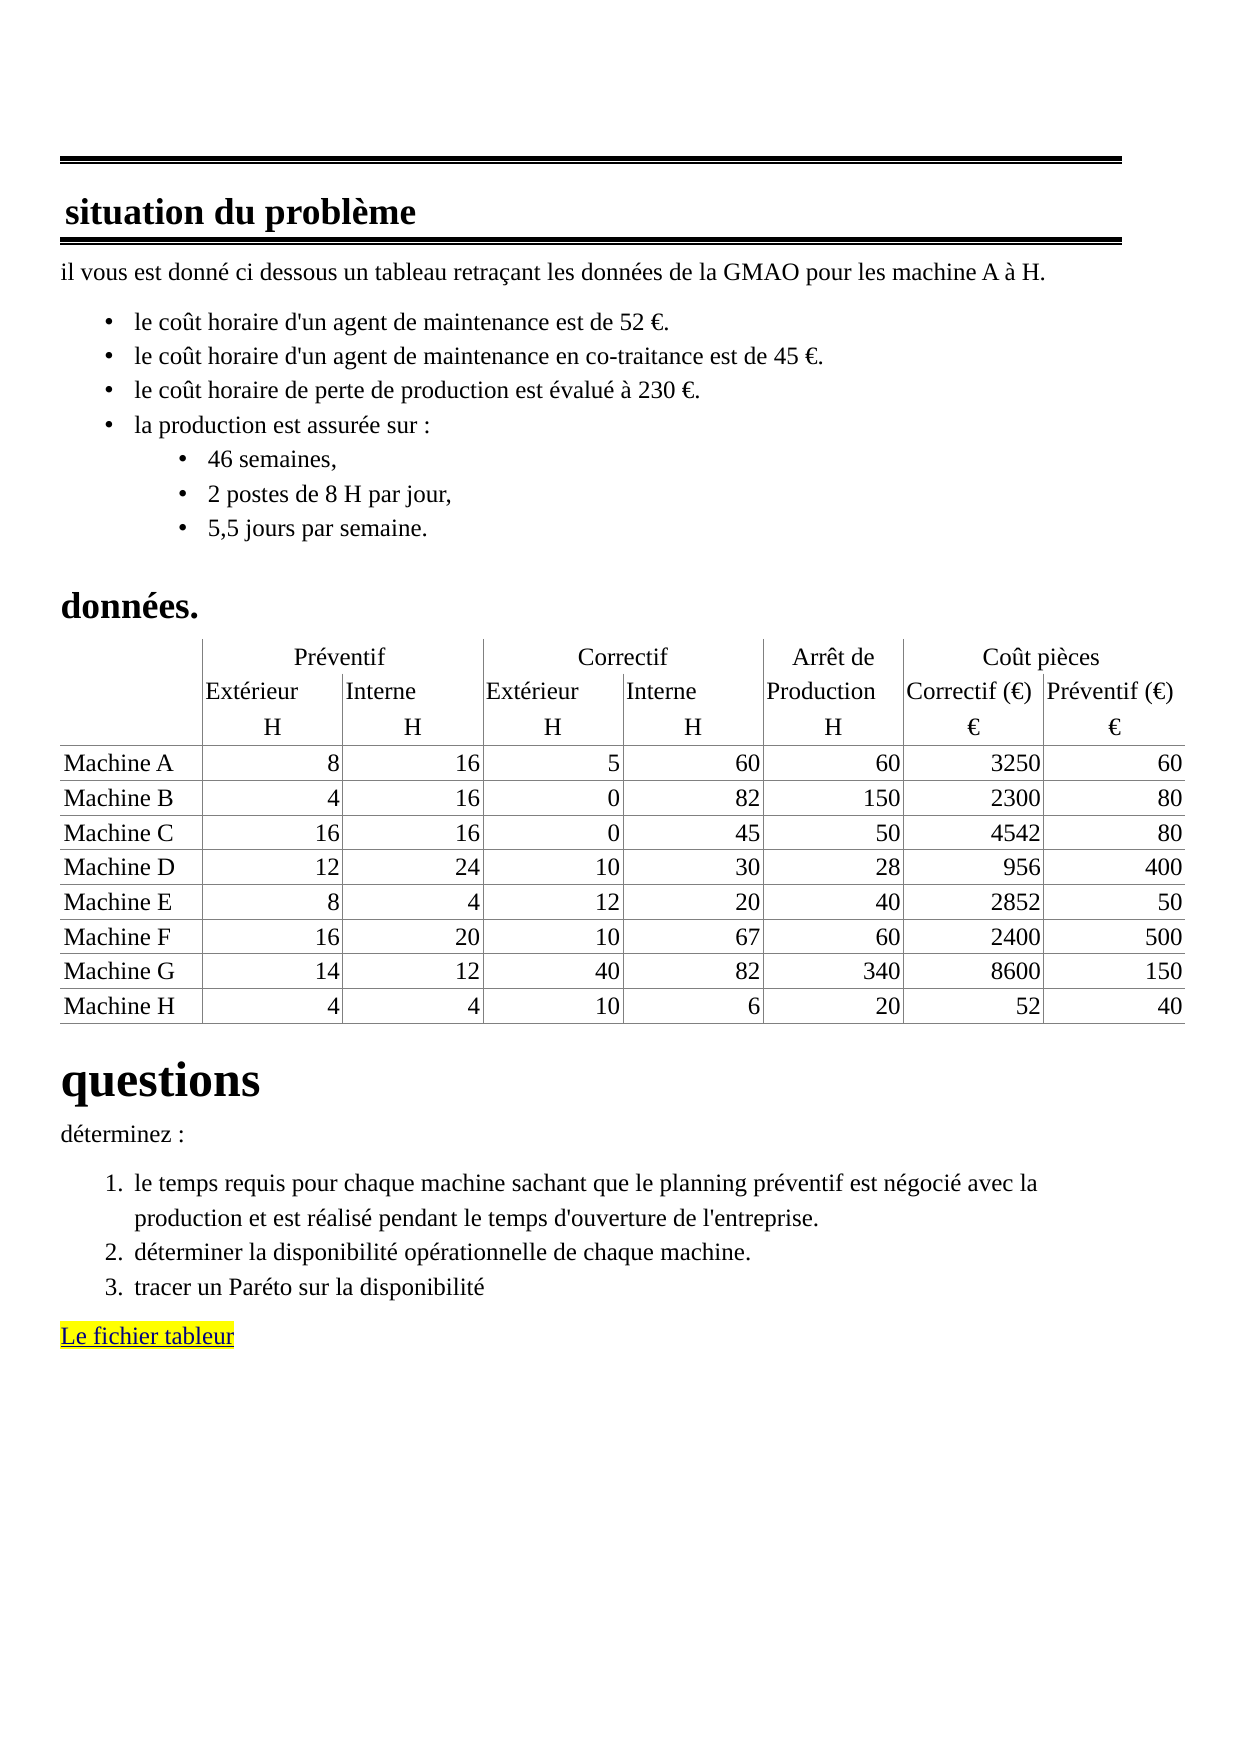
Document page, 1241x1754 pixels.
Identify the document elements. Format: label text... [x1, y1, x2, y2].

table_cell 10 [484, 989, 623, 1023]
table_cell 0 [484, 816, 623, 849]
table_cell 20 [624, 885, 763, 919]
table_cell H [764, 708, 903, 745]
table_cell H [484, 708, 623, 745]
table_cell Machine E [60, 885, 202, 919]
subtitle questions [60, 1049, 1122, 1107]
table_cell 60 [764, 746, 903, 780]
table_cell [60, 674, 202, 708]
table_cell H [624, 708, 763, 745]
table_cell 16 [343, 816, 483, 849]
table_cell 340 [764, 954, 903, 988]
subtitle données. [60, 583, 1122, 626]
table_cell Extérieur [203, 674, 342, 708]
table_cell Correctif (€) [904, 674, 1043, 708]
table_cell Interne [624, 674, 763, 708]
table_cell Extérieur [484, 674, 623, 708]
table_cell 24 [343, 850, 483, 884]
table_cell 0 [484, 781, 623, 814]
table_cell 60 [764, 920, 903, 953]
subtitle situation du problème [60, 185, 1122, 237]
list la production est assurée sur : [104, 410, 1122, 439]
table_cell 2400 [904, 920, 1043, 953]
table_cell 60 [1044, 746, 1185, 780]
table_cell € [1044, 708, 1185, 745]
table_header [60, 639, 202, 673]
table_cell 5 [484, 746, 623, 780]
table_cell 4 [343, 989, 483, 1023]
table_cell H [203, 708, 342, 745]
table_cell 40 [764, 885, 903, 919]
table_cell Machine D [60, 850, 202, 884]
table_cell 20 [764, 989, 903, 1023]
table_cell 50 [1044, 885, 1185, 919]
table_cell 45 [624, 816, 763, 849]
table_cell 82 [624, 781, 763, 814]
table_header Coût pièces [904, 639, 1185, 673]
list 5,5 jours par semaine. [178, 513, 1122, 542]
table_cell 40 [484, 954, 623, 988]
text Le fichier tableur [60, 1321, 1122, 1349]
table_cell 67 [624, 920, 763, 953]
list le coût horaire d'un agent de maintenance en co-traitance est de 45 €. [104, 341, 1122, 370]
table_cell 16 [343, 746, 483, 780]
table_cell 150 [764, 781, 903, 814]
table_cell 956 [904, 850, 1043, 884]
table_cell 2300 [904, 781, 1043, 814]
table_cell 4 [203, 989, 342, 1023]
table_cell 10 [484, 920, 623, 953]
list 46 semaines, [178, 444, 1122, 473]
table_cell Production [764, 674, 903, 708]
table_cell Préventif (€) [1044, 674, 1185, 708]
table_cell 400 [1044, 850, 1185, 884]
table_cell 4 [343, 885, 483, 919]
table_cell 3250 [904, 746, 1043, 780]
table_cell 50 [764, 816, 903, 849]
table_header Préventif [203, 639, 483, 673]
table_cell Machine G [60, 954, 202, 988]
text il vous est donné ci dessous un tableau retraçant les données de la GMAO pour les machine A à H. [60, 257, 1122, 286]
list 2 postes de 8 H par jour, [178, 479, 1122, 508]
table_cell 20 [343, 920, 483, 953]
table_header Arrêt de [764, 639, 903, 673]
text déterminez : [60, 1119, 1122, 1148]
list le coût horaire de perte de production est évalué à 230 €. [104, 376, 1122, 404]
table_cell 52 [904, 989, 1043, 1023]
table_cell 80 [1044, 781, 1185, 814]
table_cell Machine C [60, 816, 202, 849]
table_cell € [904, 708, 1043, 745]
table_cell 82 [624, 954, 763, 988]
table_cell 30 [624, 850, 763, 884]
table_cell Machine A [60, 746, 202, 780]
table_cell 10 [484, 850, 623, 884]
table_cell [60, 708, 202, 745]
table_cell 60 [624, 746, 763, 780]
table_cell Machine F [60, 920, 202, 953]
table_cell 16 [343, 781, 483, 814]
table_cell 28 [764, 850, 903, 884]
table_cell 16 [203, 816, 342, 849]
table_cell 6 [624, 989, 763, 1023]
table_cell Machine H [60, 989, 202, 1023]
list le temps requis pour chaque machine sachant que le planning préventif est négocié avec la production et est réalisé pendant le temps d'ouverture de l'entreprise. [104, 1168, 1122, 1232]
table_cell 14 [203, 954, 342, 988]
table_cell 80 [1044, 816, 1185, 849]
table_cell Machine B [60, 781, 202, 814]
table_cell 4 [203, 781, 342, 814]
table_cell 8 [203, 885, 342, 919]
table_cell 12 [343, 954, 483, 988]
table_cell 500 [1044, 920, 1185, 953]
table_cell 40 [1044, 989, 1185, 1023]
table_cell Interne [343, 674, 483, 708]
table_cell 12 [203, 850, 342, 884]
list le coût horaire d'un agent de maintenance est de 52 €. [104, 307, 1122, 335]
table_cell 12 [484, 885, 623, 919]
table_header Correctif [484, 639, 763, 673]
list tracer un Paréto sur la disponibilité [104, 1272, 1122, 1301]
list déterminer la disponibilité opérationnelle de chaque machine. [104, 1237, 1122, 1266]
table_cell 16 [203, 920, 342, 953]
table_cell H [343, 708, 483, 745]
table_cell 150 [1044, 954, 1185, 988]
table_cell 2852 [904, 885, 1043, 919]
table_cell 4542 [904, 816, 1043, 849]
table_cell 8 [203, 746, 342, 780]
table_cell 8600 [904, 954, 1043, 988]
